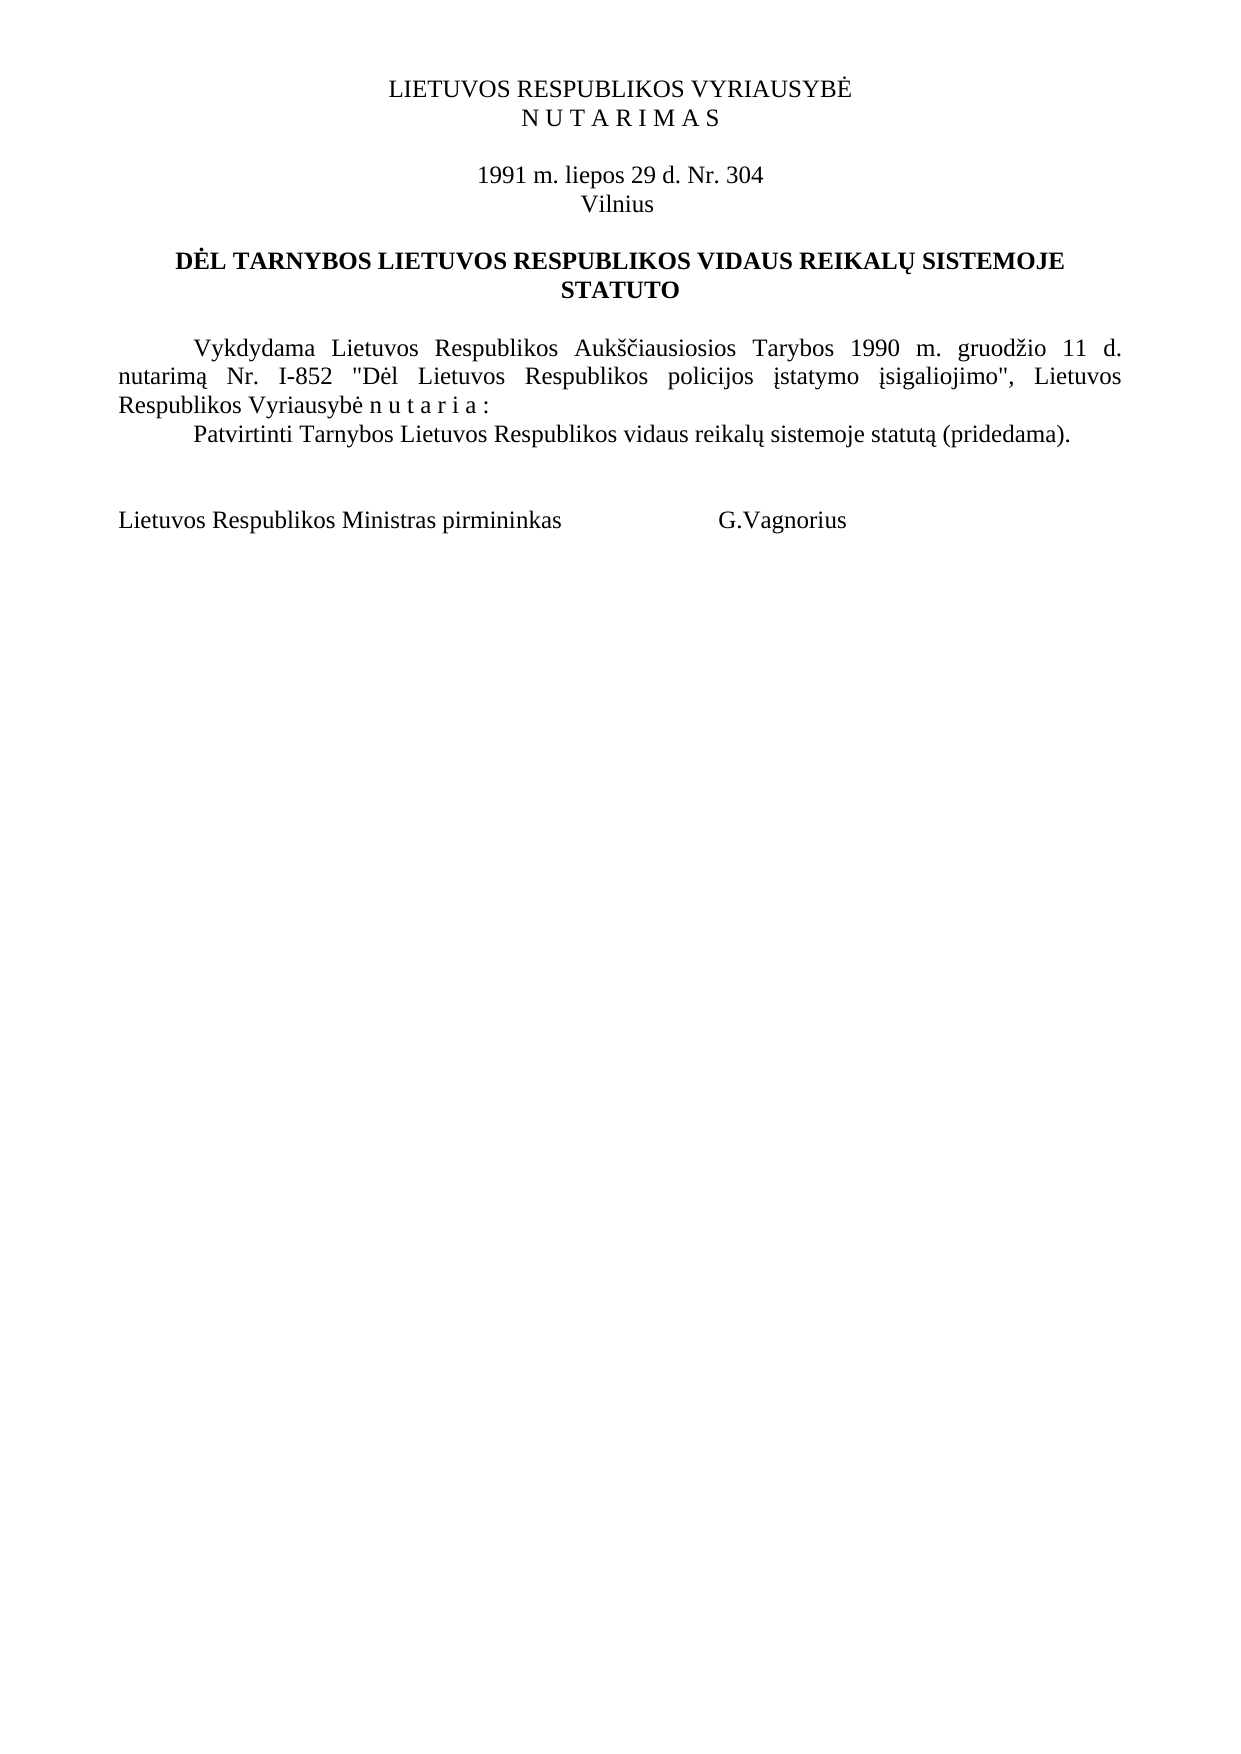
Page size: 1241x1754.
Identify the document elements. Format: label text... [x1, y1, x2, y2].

text 1991 m. liepos 29 d. Nr. 304 [118, 160, 1122, 189]
text N U T A R I M A S [118, 103, 1122, 131]
text LIETUVOS RESPUBLIKOS VYRIAUSYBĖ [118, 74, 1122, 103]
text Lietuvos Respublikos Ministras pirmininkas G.Vagnorius [118, 505, 1122, 534]
text DĖL TARNYBOS LIETUVOS RESPUBLIKOS VIDAUS REIKALŲ SISTEMOJE STATUTO [118, 246, 1122, 304]
text Vilnius [118, 189, 1122, 218]
text Patvirtinti Tarnybos Lietuvos Respublikos vidaus reikalų sistemoje statutą (pridedama). [118, 419, 1122, 448]
text Vykdydama Lietuvos Respublikos Aukščiausiosios Tarybos 1990 m. gruodžio 11 d. nutarimą Nr. I-852 "Dėl Lietuvos Respublikos policijos įstatymo įsigaliojimo", Lietuvos Respublikos Vyriausybė n u t a r i a : [118, 333, 1122, 419]
